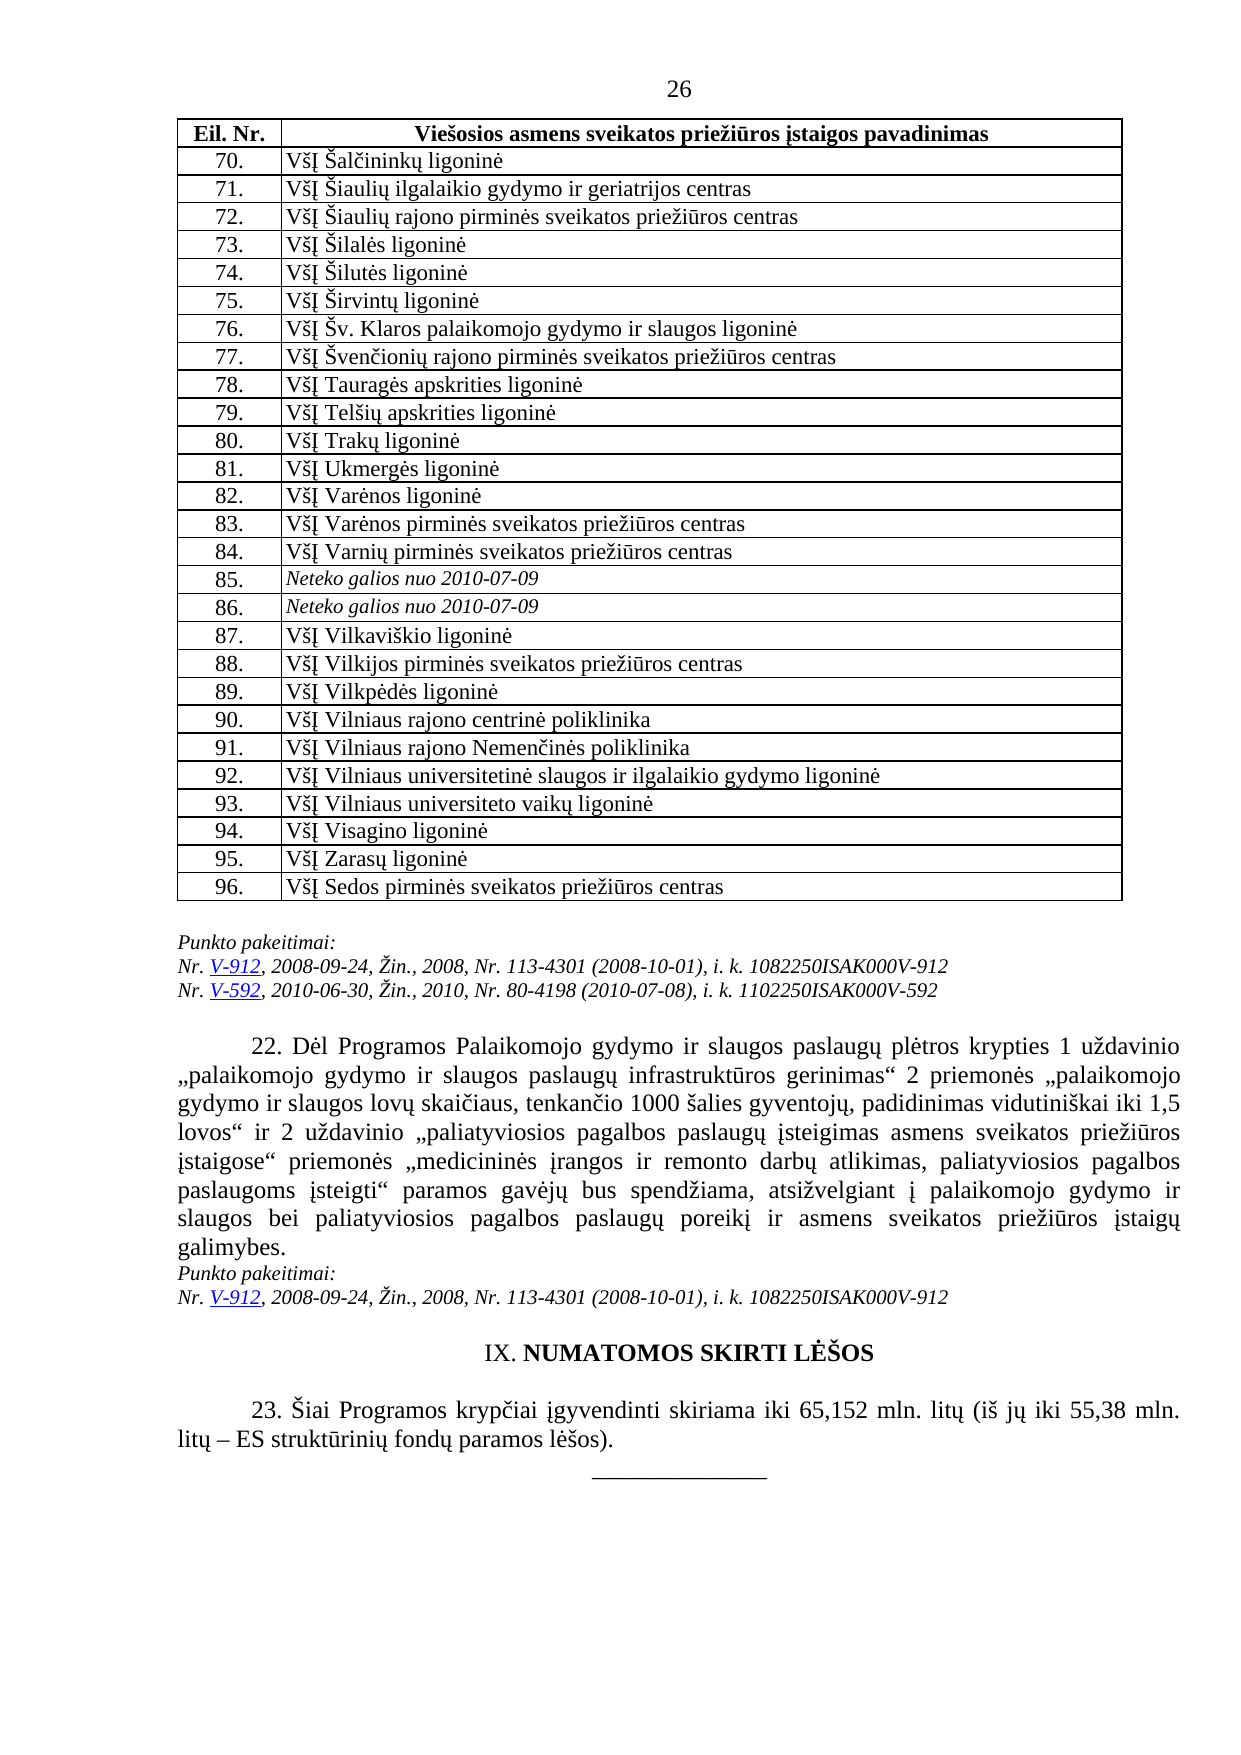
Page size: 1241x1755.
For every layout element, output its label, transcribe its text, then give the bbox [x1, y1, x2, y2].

table_cell 72. [178, 203, 281, 230]
table_cell VšĮ Šalčininkų ligoninė [282, 148, 1121, 174]
table_cell 87. [178, 622, 281, 648]
table_cell VšĮ Šiaulių rajono pirminės sveikatos priežiūros centras [282, 203, 1121, 230]
table_cell VšĮ Vilniaus universitetinė slaugos ir ilgalaikio gydymo ligoninė [282, 762, 1121, 788]
table_cell VšĮ Visagino ligoninė [282, 818, 1121, 844]
text 23. Šiai Programos krypčiai įgyvendinti skiriama iki 65,152 mln. litų (iš jų iki 55,38 mln. litų – ES struktūrinių fondų paramos lėšos). [177, 1395, 1181, 1453]
table_cell 94. [178, 818, 281, 844]
text ______________ [177, 1453, 1181, 1482]
table_cell 83. [178, 511, 281, 537]
table_cell 82. [178, 483, 281, 509]
table_cell 92. [178, 762, 281, 788]
table_cell 74. [178, 259, 281, 286]
table_cell VšĮ Ukmergės ligoninė [282, 455, 1121, 481]
table_cell 95. [178, 846, 281, 872]
table_cell VšĮ Varėnos pirminės sveikatos priežiūros centras [282, 511, 1121, 537]
table_cell VšĮ Tauragės apskrities ligoninė [282, 371, 1121, 397]
table_cell VšĮ Vilkpėdės ligoninė [282, 678, 1121, 704]
table_cell 81. [178, 455, 281, 481]
table_cell VšĮ Telšių apskrities ligoninė [282, 399, 1121, 425]
table_cell VšĮ Sedos pirminės sveikatos priežiūros centras [282, 873, 1121, 900]
table_cell 79. [178, 399, 281, 425]
table_cell Neteko galios nuo 2010-07-09 [282, 566, 1121, 593]
table_cell 91. [178, 734, 281, 760]
table_cell 84. [178, 538, 281, 565]
table_cell VšĮ Šv. Klaros palaikomojo gydymo ir slaugos ligoninė [282, 315, 1121, 341]
table_cell 76. [178, 315, 281, 341]
table_header Eil. Nr. [178, 120, 281, 146]
table_cell VšĮ Šilalės ligoninė [282, 231, 1121, 258]
table_cell 96. [178, 873, 281, 900]
table_cell 85. [178, 566, 281, 593]
table_cell VšĮ Vilniaus universiteto vaikų ligoninė [282, 790, 1121, 816]
text Nr. V-592, 2010-06-30, Žin., 2010, Nr. 80-4198 (2010-07-08), i. k. 1102250ISAK000V-592 [177, 978, 1181, 1002]
text Nr. V-912, 2008-09-24, Žin., 2008, Nr. 113-4301 (2008-10-01), i. k. 1082250ISAK000V-912 [177, 954, 1181, 978]
text Punkto pakeitimai: [177, 1261, 1181, 1285]
table_cell 80. [178, 427, 281, 453]
table_cell Neteko galios nuo 2010-07-09 [282, 594, 1121, 621]
table_cell 77. [178, 343, 281, 369]
table_cell VšĮ Šilutės ligoninė [282, 259, 1121, 286]
table_cell 78. [178, 371, 281, 397]
table_cell 71. [178, 176, 281, 202]
table_cell VšĮ Varėnos ligoninė [282, 483, 1121, 509]
table_cell 86. [178, 594, 281, 621]
table_cell VšĮ Vilkaviškio ligoninė [282, 622, 1121, 648]
table_cell 70. [178, 148, 281, 174]
table_cell VšĮ Širvintų ligoninė [282, 287, 1121, 313]
table_cell VšĮ Zarasų ligoninė [282, 846, 1121, 872]
table_cell VšĮ Vilkijos pirminės sveikatos priežiūros centras [282, 650, 1121, 676]
table_cell 93. [178, 790, 281, 816]
table_cell VšĮ Švenčionių rajono pirminės sveikatos priežiūros centras [282, 343, 1121, 369]
table_cell VšĮ Trakų ligoninė [282, 427, 1121, 453]
table_cell VšĮ Vilniaus rajono centrinė poliklinika [282, 706, 1121, 732]
table_cell 88. [178, 650, 281, 676]
table_cell 90. [178, 706, 281, 732]
table_cell 73. [178, 231, 281, 258]
text 22. Dėl Programos Palaikomojo gydymo ir slaugos paslaugų plėtros krypties 1 uždavinio „palaikomojo gydymo ir slaugos paslaugų infrastruktūros gerinimas“ 2 priemonės „palaikomojo gydymo ir slaugos lovų skaičiaus, tenkančio 1000 šalies gyventojų, padidinimas vidutiniškai iki 1,5 lovos“ ir 2 uždavinio „paliatyviosios pagalbos paslaugų įsteigimas asmens sveikatos priežiūros įstaigose“ priemonės „medicininės įrangos ir remonto darbų atlikimas, paliatyviosios pagalbos paslaugoms įsteigti“ paramos gavėjų bus spendžiama, atsižvelgiant į palaikomojo gydymo ir slaugos bei paliatyviosios pagalbos paslaugų poreikį ir asmens sveikatos priežiūros įstaigų galimybes. [177, 1031, 1181, 1261]
text Punkto pakeitimai: [177, 930, 1181, 954]
table_cell VšĮ Vilniaus rajono Nemenčinės poliklinika [282, 734, 1121, 760]
table_cell VšĮ Šiaulių ilgalaikio gydymo ir geriatrijos centras [282, 176, 1121, 202]
table_cell 75. [178, 287, 281, 313]
text Nr. V-912, 2008-09-24, Žin., 2008, Nr. 113-4301 (2008-10-01), i. k. 1082250ISAK000V-912 [177, 1285, 1181, 1309]
table_cell 89. [178, 678, 281, 704]
text IX. NUMATOMOS SKIRTI LĖŠOS [177, 1338, 1181, 1367]
table_header Viešosios asmens sveikatos priežiūros įstaigos pavadinimas [282, 120, 1121, 146]
table_cell VšĮ Varnių pirminės sveikatos priežiūros centras [282, 538, 1121, 565]
